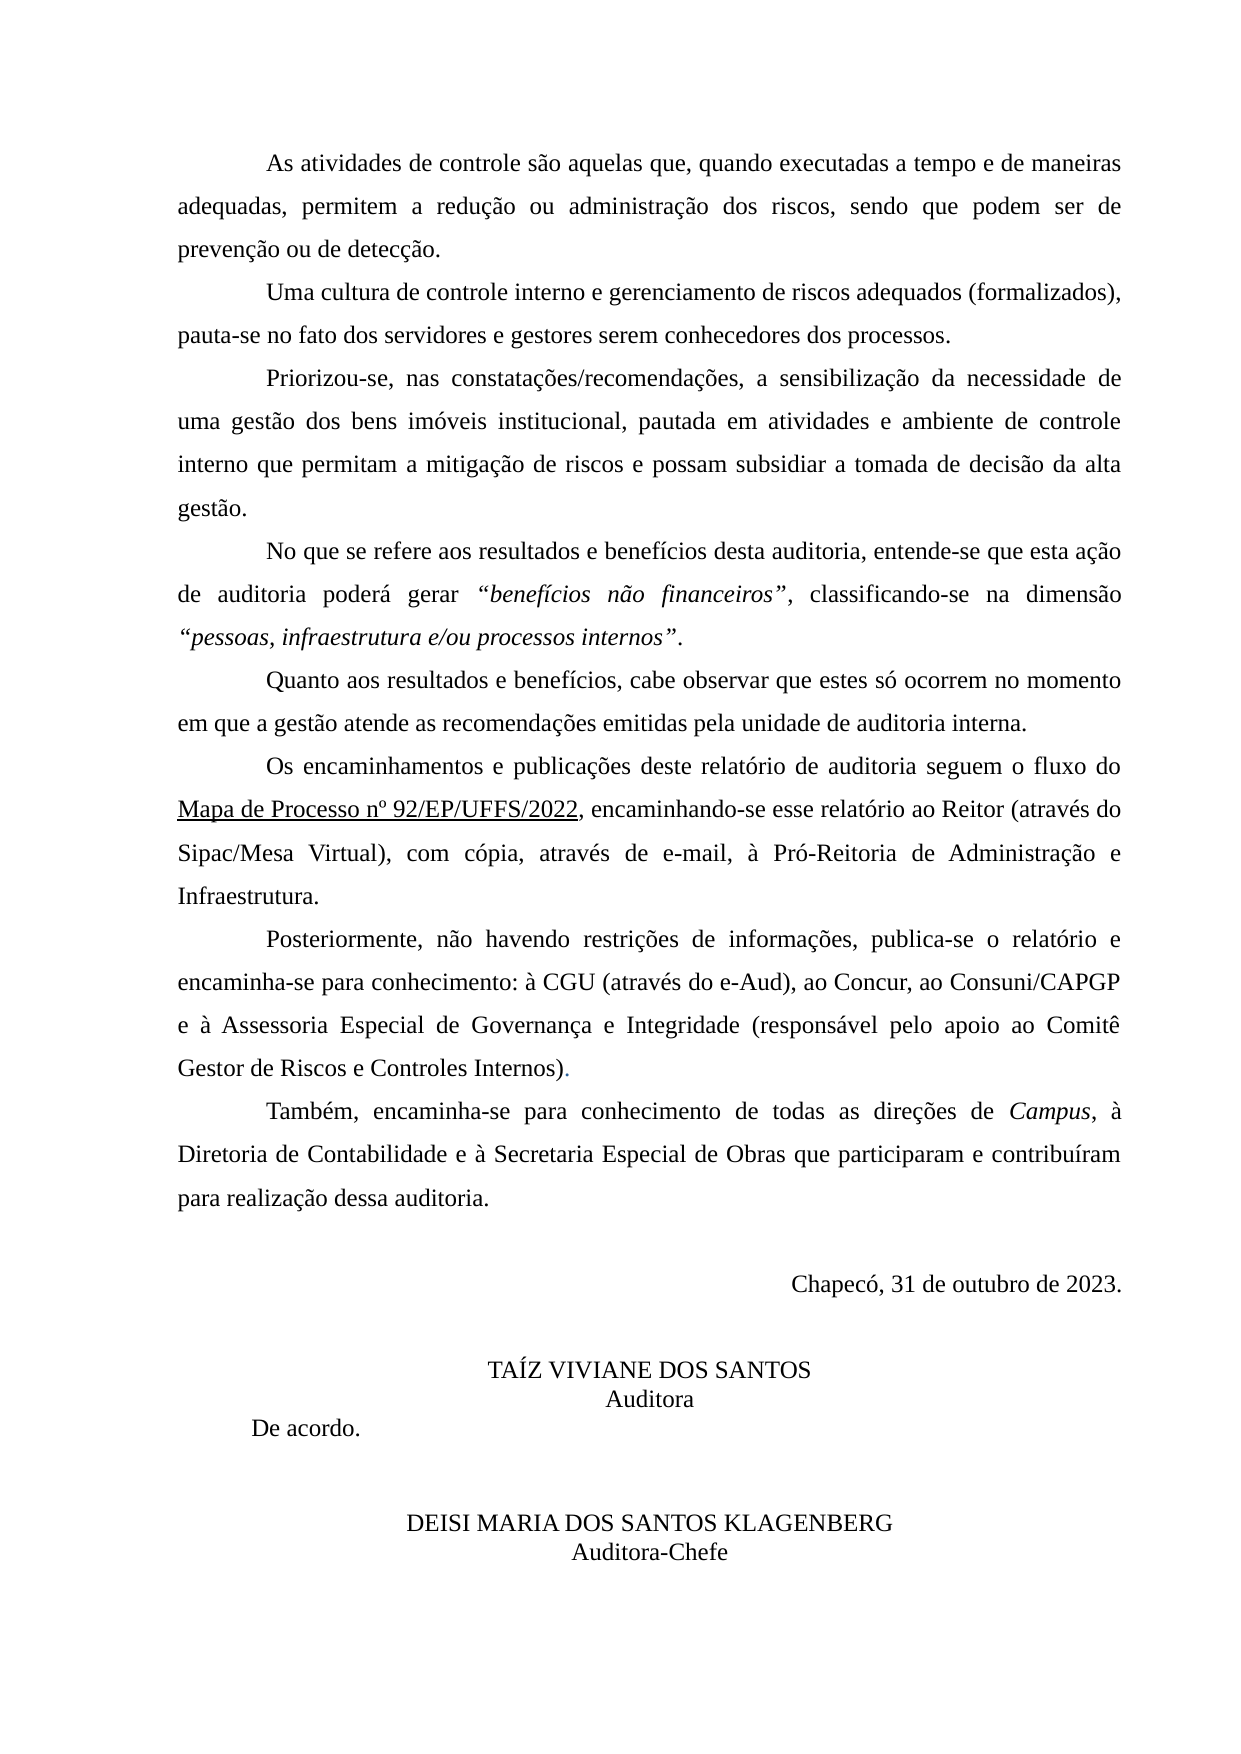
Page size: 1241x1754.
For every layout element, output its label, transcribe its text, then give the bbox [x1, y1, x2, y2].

text De acordo. [177, 1413, 1122, 1441]
text Posteriormente, não havendo restrições de informações, publica-se o relatório e encaminha-se para conhecimento: à CGU (através do e-Aud), ao Concur, ao Consuni/CAPGP e à Assessoria Especial de Governança e Integridade (responsável pelo apoio ao Comitê Gestor de Riscos e Controles Internos). [177, 924, 1122, 1082]
text TAÍZ VIVIANE DOS SANTOS [177, 1355, 1122, 1384]
text Auditora [177, 1384, 1122, 1413]
text Os encaminhamentos e publicações deste relatório de auditoria seguem o fluxo do Mapa de Processo nº 92/EP/UFFS/2022, encaminhando-se esse relatório ao Reitor (através do Sipac/Mesa Virtual), com cópia, através de e-mail, à Pró-Reitoria de Administração e Infraestrutura. [177, 751, 1122, 909]
text No que se refere aos resultados e benefícios desta auditoria, entende-se que esta ação de auditoria poderá gerar “benefícios não financeiros”, classificando-se na dimensão “pessoas, infraestrutura e/ou processos internos”. [177, 536, 1122, 651]
text DEISI MARIA DOS SANTOS KLAGENBERG [177, 1508, 1122, 1537]
text As atividades de controle são aquelas que, quando executadas a tempo e de maneiras adequadas, permitem a redução ou administração dos riscos, sendo que podem ser de prevenção ou de detecção. [177, 148, 1122, 263]
text Chapecó, 31 de outubro de 2023. [177, 1269, 1122, 1298]
text Quanto aos resultados e benefícios, cabe observar que estes só ocorrem no momento em que a gestão atende as recomendações emitidas pela unidade de auditoria interna. [177, 665, 1122, 737]
text Também, encaminha-se para conhecimento de todas as direções de Campus, à Diretoria de Contabilidade e à Secretaria Especial de Obras que participaram e contribuíram para realização dessa auditoria. [177, 1096, 1122, 1211]
text Auditora-Chefe [177, 1537, 1122, 1566]
text Priorizou-se, nas constatações/recomendações, a sensibilização da necessidade de uma gestão dos bens imóveis institucional, pautada em atividades e ambiente de controle interno que permitam a mitigação de riscos e possam subsidiar a tomada de decisão da alta gestão. [177, 363, 1122, 521]
text Uma cultura de controle interno e gerenciamento de riscos adequados (formalizados), pauta-se no fato dos servidores e gestores serem conhecedores dos processos. [177, 277, 1122, 349]
